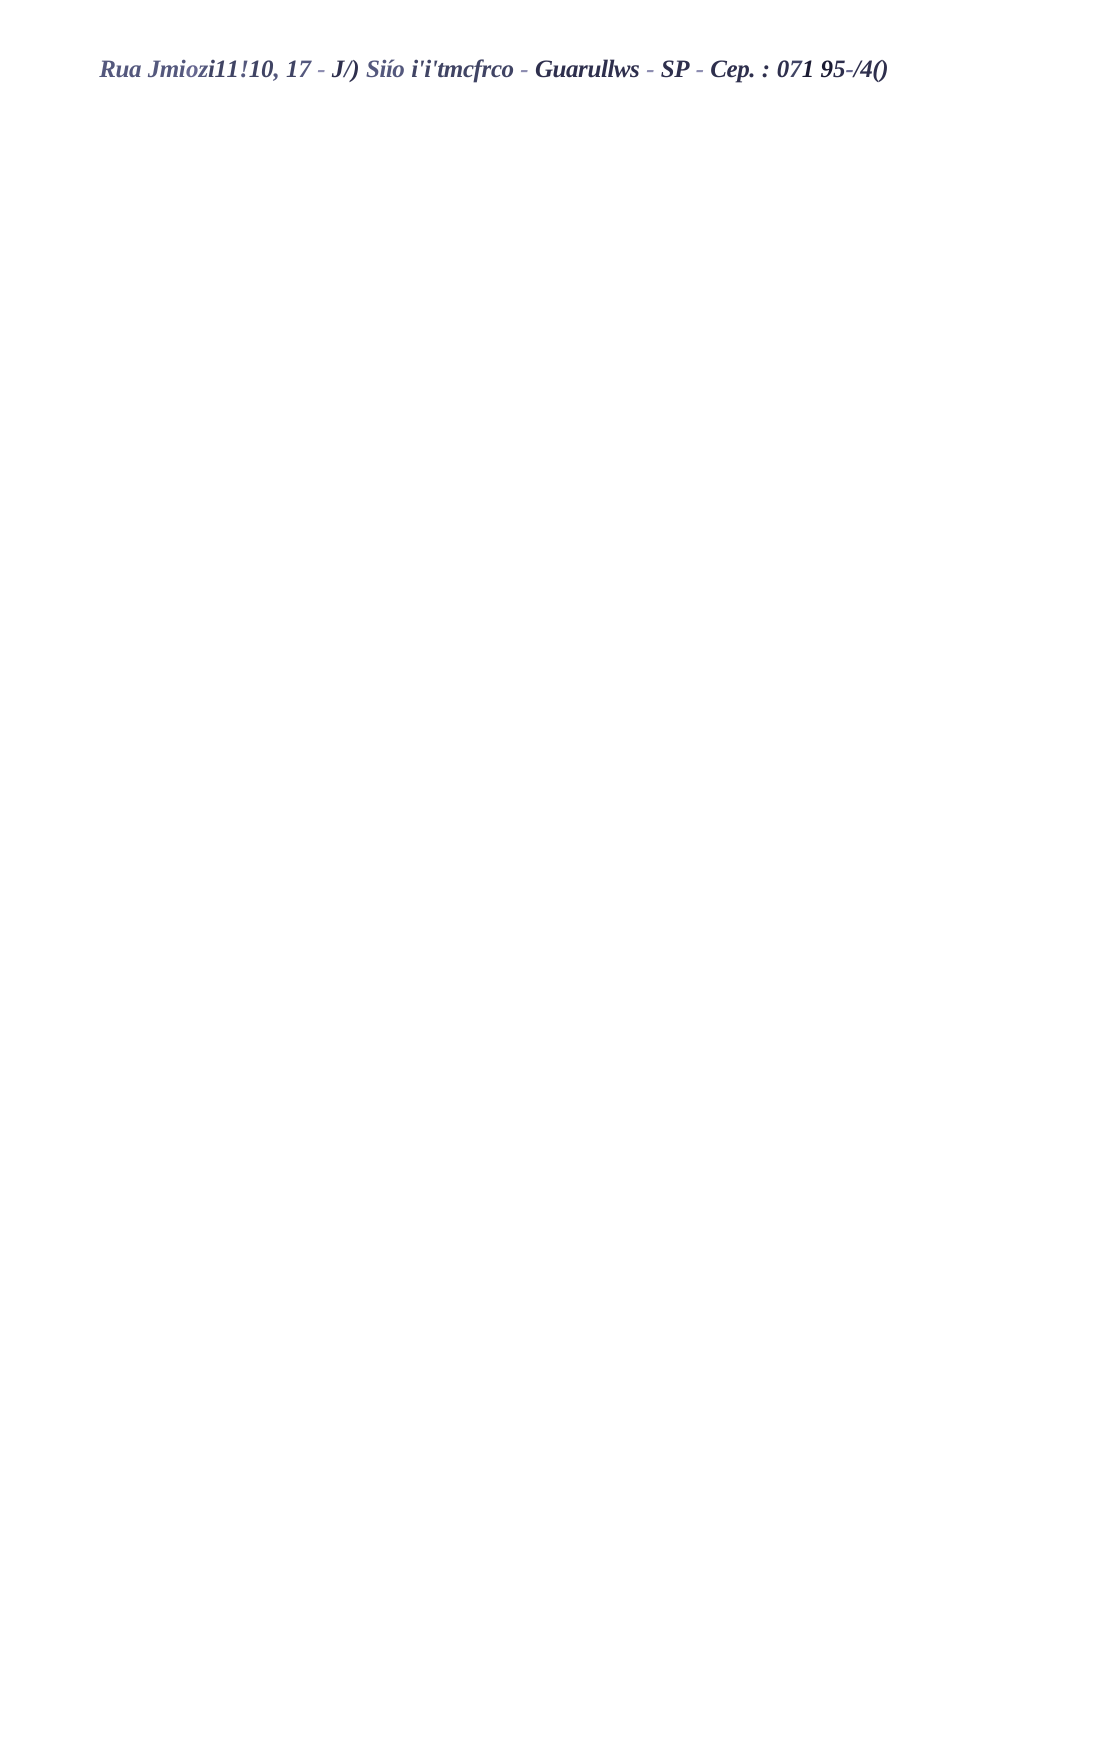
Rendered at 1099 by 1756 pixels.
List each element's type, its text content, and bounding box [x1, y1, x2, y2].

subtitle Rua Jmiozi11!10, 17 - J/) Siío i'i'tmcfrco - Guarullws - SP - Cep. : 071 95-/4() [27, 54, 963, 83]
